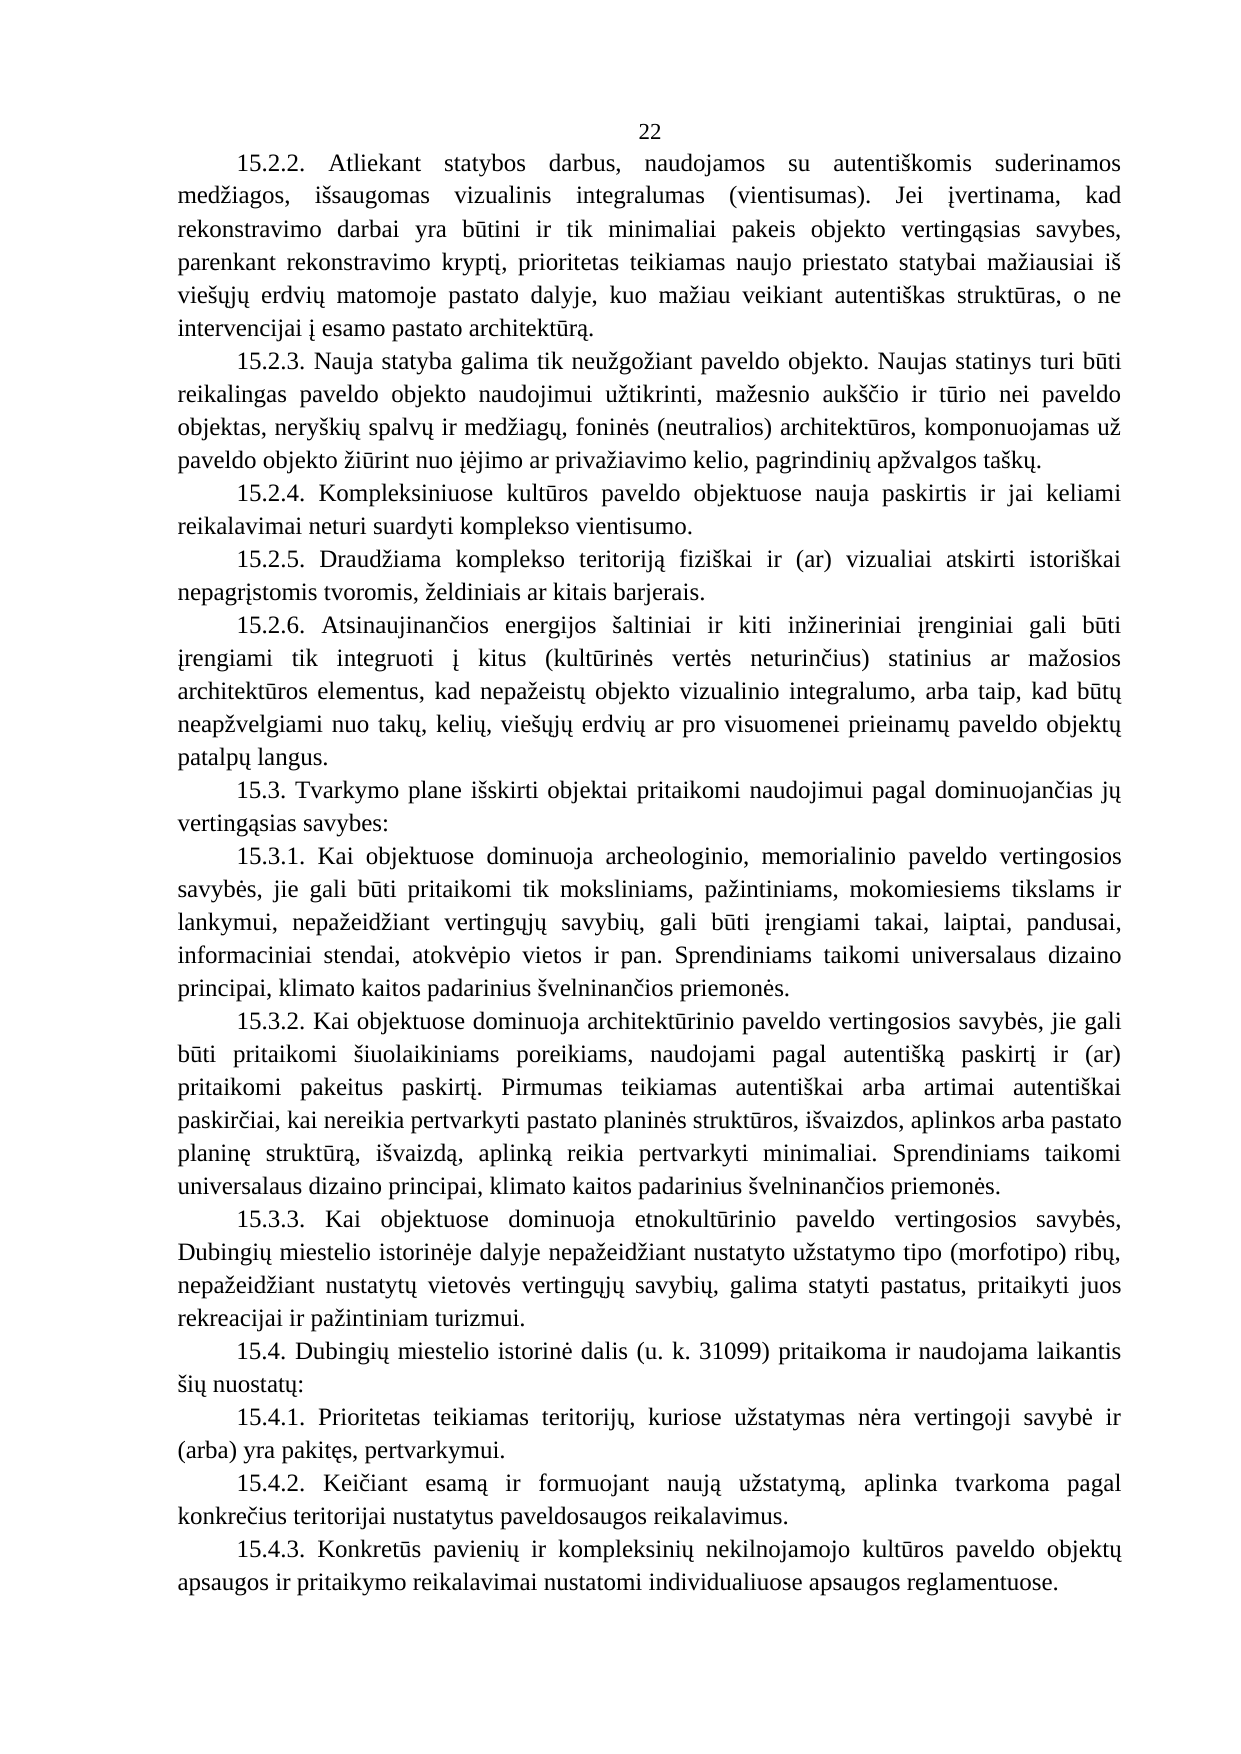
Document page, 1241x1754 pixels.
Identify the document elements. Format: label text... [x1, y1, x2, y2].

text 15.2.4. Kompleksiniuose kultūros paveldo objektuose nauja paskirtis ir jai keliami reikalavimai neturi suardyti komplekso vientisumo. [177, 478, 1122, 539]
text 15.4.1. Prioritetas teikiamas teritorijų, kuriose užstatymas nėra vertingoji savybė ir (arba) yra pakitęs, pertvarkymui. [177, 1402, 1122, 1464]
text 15.2.2. Atliekant statybos darbus, naudojamos su autentiškomis suderinamos medžiagos, išsaugomas vizualinis integralumas (vientisumas). Jei įvertinama, kad rekonstravimo darbai yra būtini ir tik minimaliai pakeis objekto vertingąsias savybes, parenkant rekonstravimo kryptį, prioritetas teikiamas naujo priestato statybai mažiausiai iš viešųjų erdvių matomoje pastato dalyje, kuo mažiau veikiant autentiškas struktūras, o ne intervencijai į esamo pastato architektūrą. [177, 148, 1122, 341]
text 15.2.3. Nauja statyba galima tik neužgožiant paveldo objekto. Naujas statinys turi būti reikalingas paveldo objekto naudojimui užtikrinti, mažesnio aukščio ir tūrio nei paveldo objektas, neryškių spalvų ir medžiagų, foninės (neutralios) architektūros, komponuojamas už paveldo objekto žiūrint nuo įėjimo ar privažiavimo kelio, pagrindinių apžvalgos taškų. [177, 346, 1122, 473]
text 15.4.3. Konkretūs pavienių ir kompleksinių nekilnojamojo kultūros paveldo objektų apsaugos ir pritaikymo reikalavimai nustatomi individualiuose apsaugos reglamentuose. [177, 1534, 1122, 1596]
text 15.3.2. Kai objektuose dominuoja architektūrinio paveldo vertingosios savybės, jie gali būti pritaikomi šiuolaikiniams poreikiams, naudojami pagal autentišką paskirtį ir (ar) pritaikomi pakeitus paskirtį. Pirmumas teikiamas autentiškai arba artimai autentiškai paskirčiai, kai nereikia pertvarkyti pastato planinės struktūros, išvaizdos, aplinkos arba pastato planinę struktūrą, išvaizdą, aplinką reikia pertvarkyti minimaliai. Sprendiniams taikomi universalaus dizaino principai, klimato kaitos padarinius švelninančios priemonės. [177, 1006, 1122, 1200]
text 15.2.6. Atsinaujinančios energijos šaltiniai ir kiti inžineriniai įrenginiai gali būti įrengiami tik integruoti į kitus (kultūrinės vertės neturinčius) statinius ar mažosios architektūros elementus, kad nepažeistų objekto vizualinio integralumo, arba taip, kad būtų neapžvelgiami nuo takų, kelių, viešųjų erdvių ar pro visuomenei prieinamų paveldo objektų patalpų langus. [177, 610, 1122, 771]
text 15.3.1. Kai objektuose dominuoja archeologinio, memorialinio paveldo vertingosios savybės, jie gali būti pritaikomi tik moksliniams, pažintiniams, mokomiesiems tikslams ir lankymui, nepažeidžiant vertingųjų savybių, gali būti įrengiami takai, laiptai, pandusai, informaciniai stendai, atokvėpio vietos ir pan. Sprendiniams taikomi universalaus dizaino principai, klimato kaitos padarinius švelninančios priemonės. [177, 841, 1122, 1002]
text 15.3.3. Kai objektuose dominuoja etnokultūrinio paveldo vertingosios savybės, Dubingių miestelio istorinėje dalyje nepažeidžiant nustatyto užstatymo tipo (morfotipo) ribų, nepažeidžiant nustatytų vietovės vertingųjų savybių, galima statyti pastatus, pritaikyti juos rekreacijai ir pažintiniam turizmui. [177, 1204, 1122, 1332]
text 15.4. Dubingių miestelio istorinė dalis (u. k. 31099) pritaikoma ir naudojama laikantis šių nuostatų: [177, 1336, 1122, 1398]
text 15.4.2. Keičiant esamą ir formuojant naują užstatymą, aplinka tvarkoma pagal konkrečius teritorijai nustatytus paveldosaugos reikalavimus. [177, 1468, 1122, 1530]
text 15.3. Tvarkymo plane išskirti objektai pritaikomi naudojimui pagal dominuojančias jų vertingąsias savybes: [177, 775, 1122, 837]
text 15.2.5. Draudžiama komplekso teritoriją fiziškai ir (ar) vizualiai atskirti istoriškai nepagrįstomis tvoromis, želdiniais ar kitais barjerais. [177, 544, 1122, 606]
